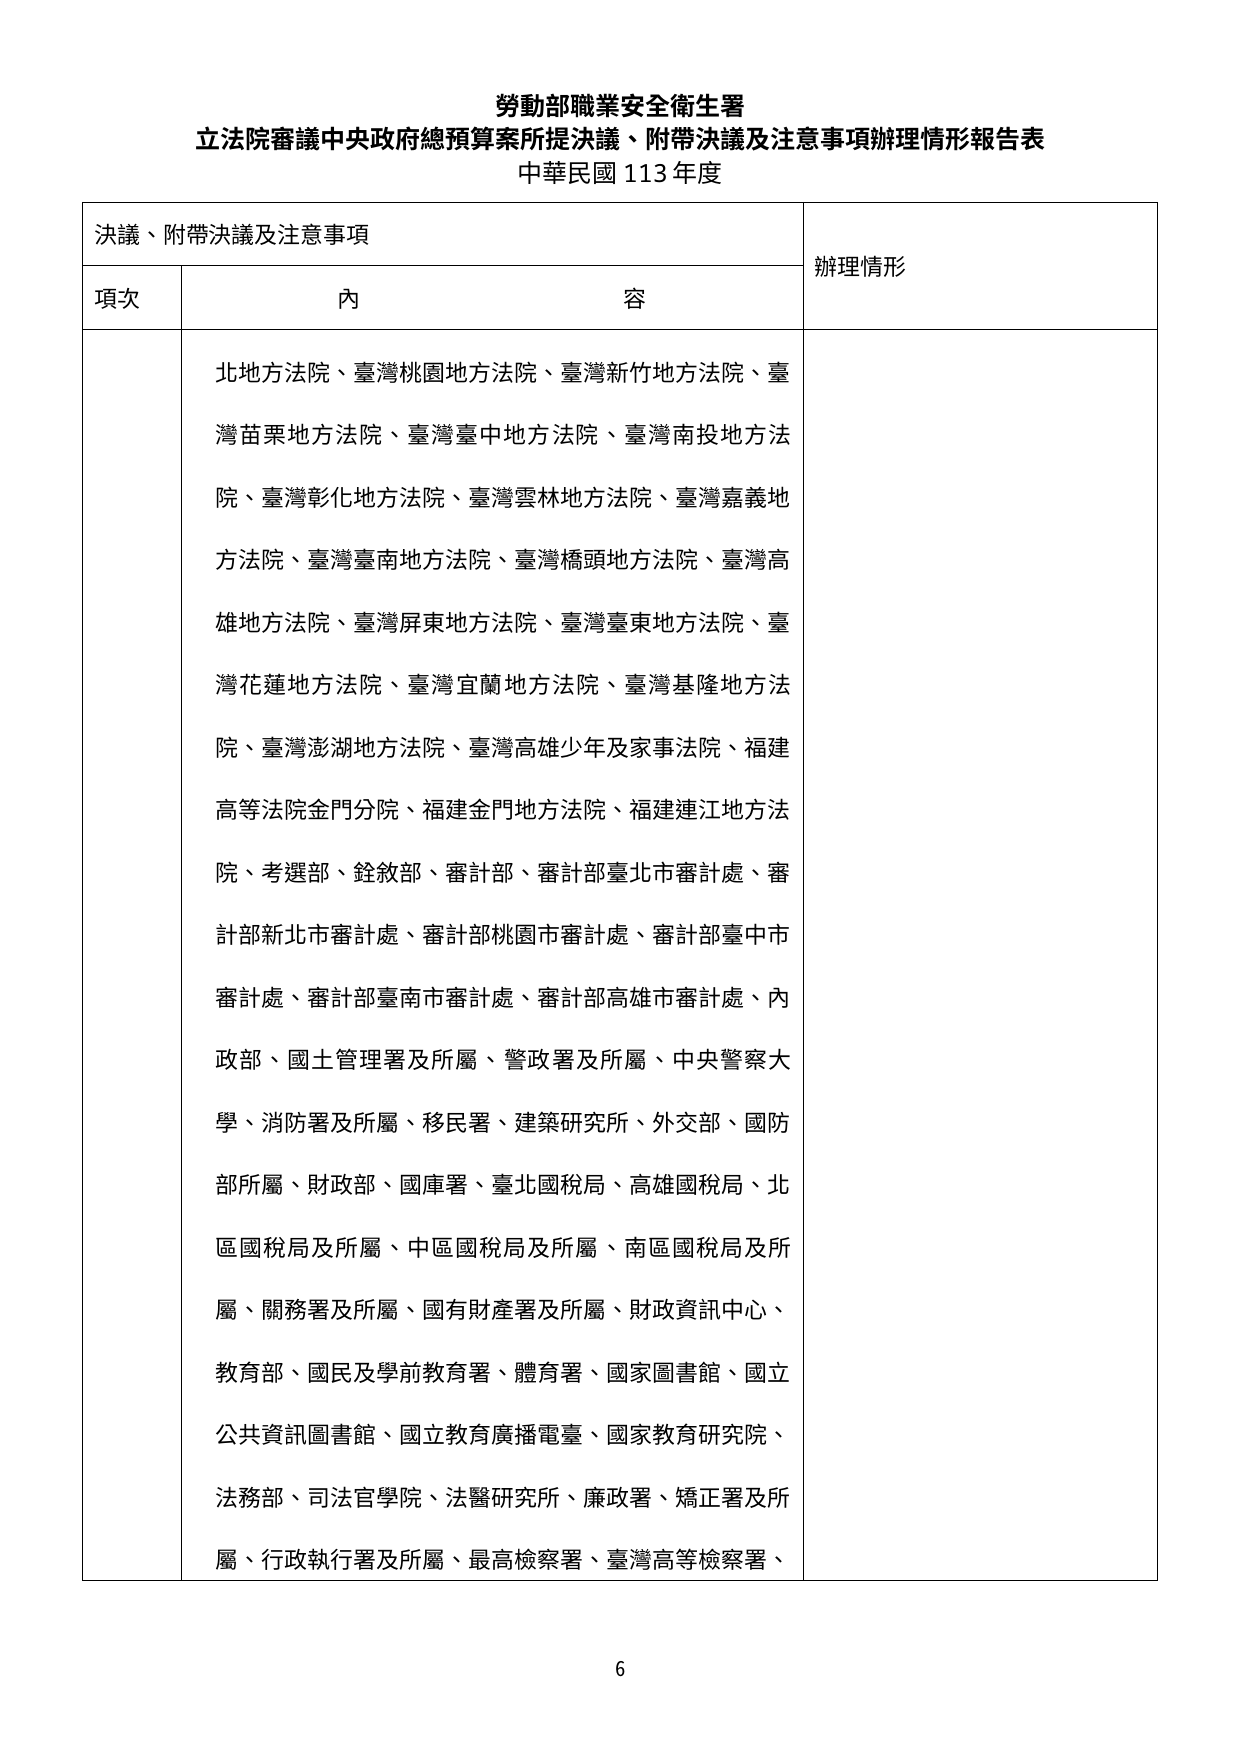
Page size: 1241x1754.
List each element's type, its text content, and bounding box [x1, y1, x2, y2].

table_cell [83, 330, 181, 1580]
table_header 決議、附帶決議及注意事項 [83, 203, 803, 265]
table_cell [804, 330, 1157, 1580]
table_cell 內 容 [182, 266, 803, 329]
table_cell 項次 [83, 266, 181, 329]
table_cell 北地方法院、臺灣桃園地方法院、臺灣新竹地方法院、臺灣苗栗地方法院、臺灣臺中地方法院、臺灣南投地方法院、臺灣彰化地方法院、臺灣雲林地方法院、臺灣嘉義地方法院、臺灣臺南地方法院、臺灣橋頭地方法院、臺灣高雄地方法院、臺灣屏東地方法院、臺灣臺東地方法院、臺灣花蓮地方法院、臺灣宜蘭地方法院、臺灣基隆地方法院、臺灣澎湖地方法院、臺灣高雄少年及家事法院、福建高等法院金門分院、福建金門地方法院、福建連江地方法院、考選部、銓敘部、審計部、審計部臺北市審計處、審計部新北市審計處、審計部桃園市審計處、審計部臺中市審計處、審計部臺南市審計處、審計部高雄市審計處、內政部、國土管理署及所屬、警政署及所屬、中央警察大學、消防署及所屬、移民署、建築研究所、外交部、國防部所屬、財政部、國庫署、臺北國稅局、高雄國稅局、北區國稅局及所屬、中區國稅局及所屬、南區國稅局及所屬、關務署及所屬、國有財產署及所屬、財政資訊中心、教育部、國民及學前教育署、體育署、國家圖書館、國立公共資訊圖書館、國立教育廣播電臺、國家教育研究院、法務部、司法官學院、法醫研究所、廉政署、矯正署及所屬、行政執行署及所屬、最高檢察署、臺灣高等檢察署、 [182, 330, 803, 1580]
table_header 辦理情形 [804, 203, 1157, 329]
